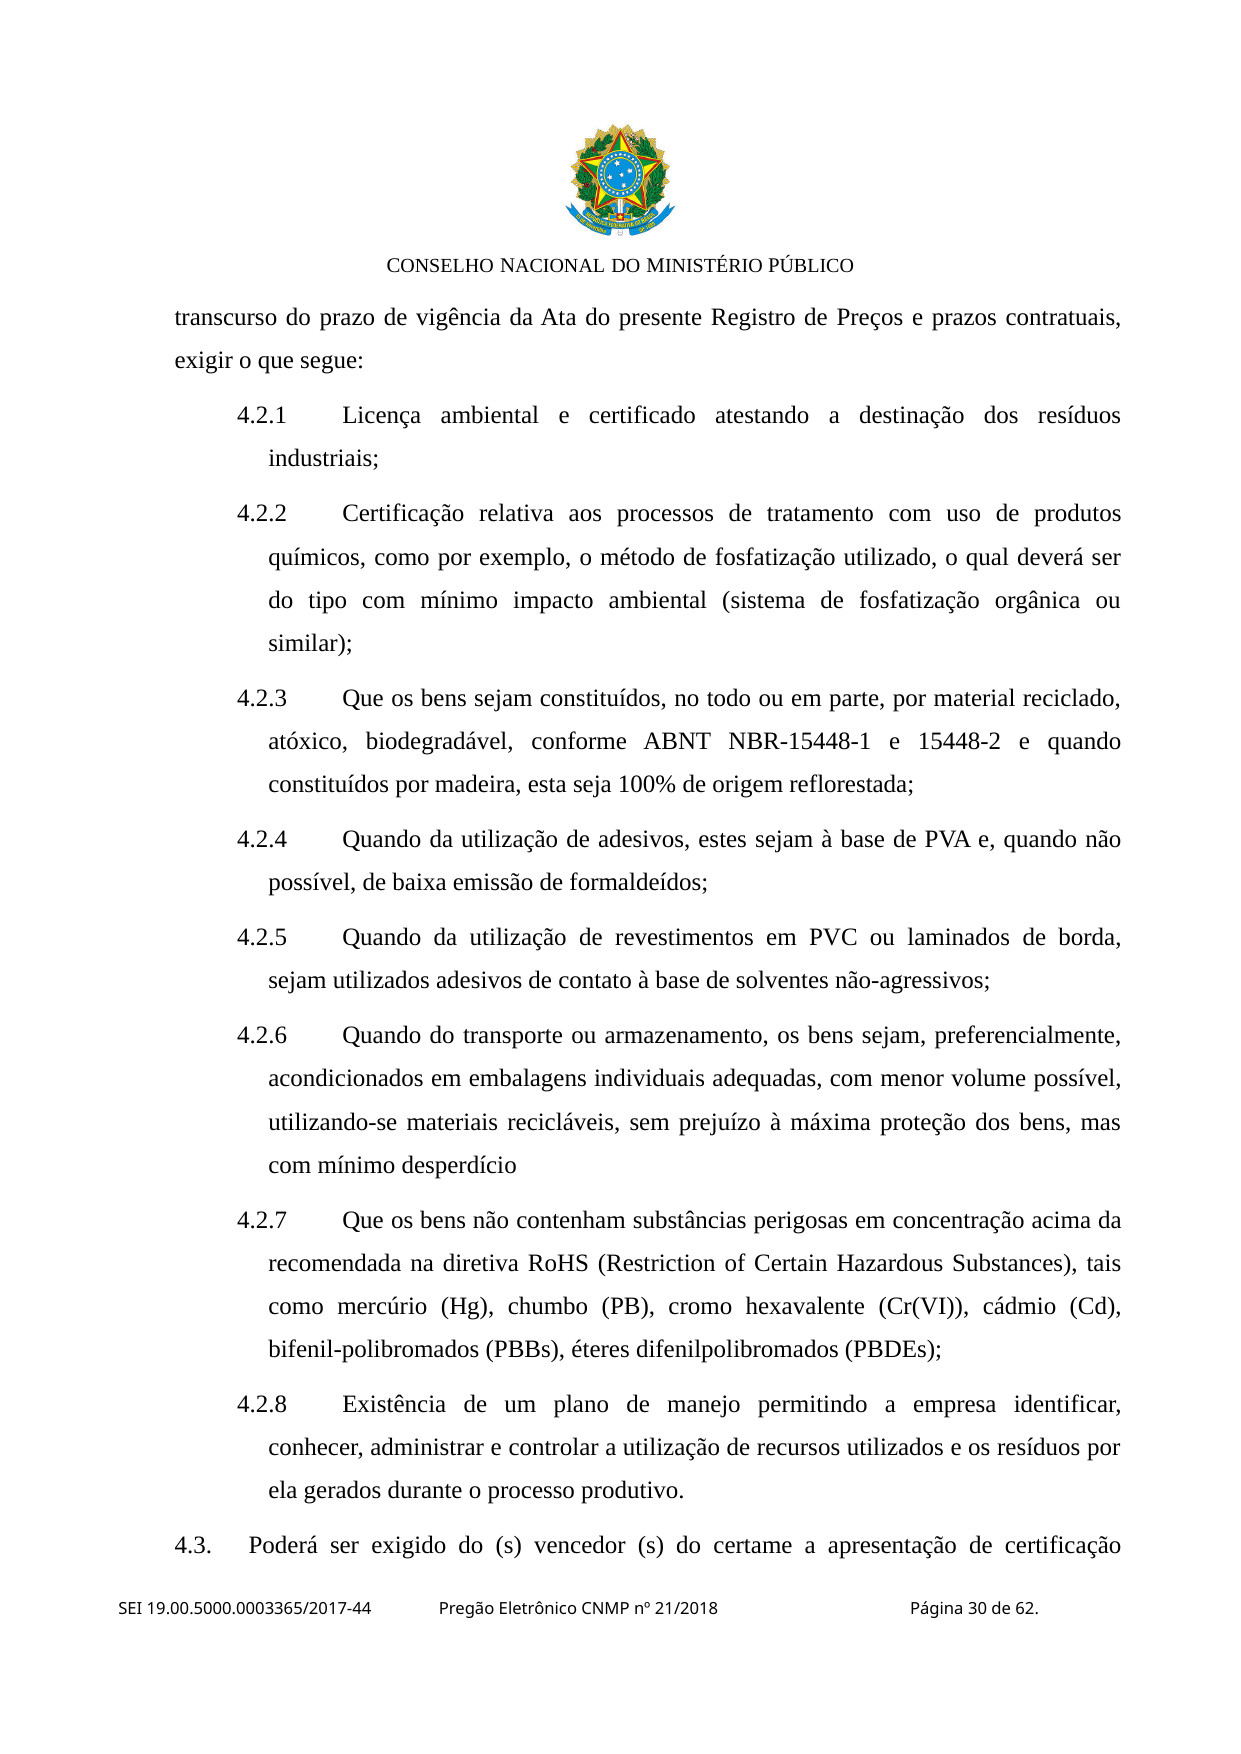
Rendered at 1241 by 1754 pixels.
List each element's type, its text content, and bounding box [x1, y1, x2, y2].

list Quando da utilização de adesivos, estes sejam à base de PVA e, quando não possível, de baixa emissão de formaldeídos; [231, 824, 1122, 896]
list Certificação relativa aos processos de tratamento com uso de produtos químicos, como por exemplo, o método de fosfatização utilizado, o qual deverá ser do tipo com mínimo impacto ambiental (sistema de fosfatização orgânica ou similar); [231, 498, 1122, 657]
list Que os bens não contenham substâncias perigosas em concentração acima da recomendada na diretiva RoHS (Restriction of Certain Hazardous Substances), tais como mercúrio (Hg), chumbo (PB), cromo hexavalente (Cr(VI)), cádmio (Cd), bifenil-polibromados (PBBs), éteres difenilpolibromados (PBDEs); [231, 1205, 1122, 1363]
list Quando da utilização de revestimentos em PVC ou laminados de borda, sejam utilizados adesivos de contato à base de solventes não-agressivos; [231, 922, 1122, 994]
list Que os bens sejam constituídos, no todo ou em parte, por material reciclado, atóxico, biodegradável, conforme ABNT NBR-15448-1 e 15448-2 e quando constituídos por madeira, esta seja 100% de origem reflorestada; [231, 683, 1122, 798]
list Licença ambiental e certificado atestando a destinação dos resíduos industriais; [231, 400, 1122, 472]
list Poderá ser exigido do (s) vencedor (s) do certame a apresentação de certificação [174, 1530, 1122, 1559]
list Existência de um plano de manejo permitindo a empresa identificar, conhecer, administrar e controlar a utilização de recursos utilizados e os resíduos por ela gerados durante o processo produtivo. [231, 1389, 1122, 1504]
list Quando do transporte ou armazenamento, os bens sejam, preferencialmente, acondicionados em embalagens individuais adequadas, com menor volume possível, utilizando-se materiais recicláveis, sem prejuízo à máxima proteção dos bens, mas com mínimo desperdício [231, 1020, 1122, 1178]
list transcurso do prazo de vigência da Ata do presente Registro de Preços e prazos contratuais, exigir o que segue: [174, 302, 1122, 374]
